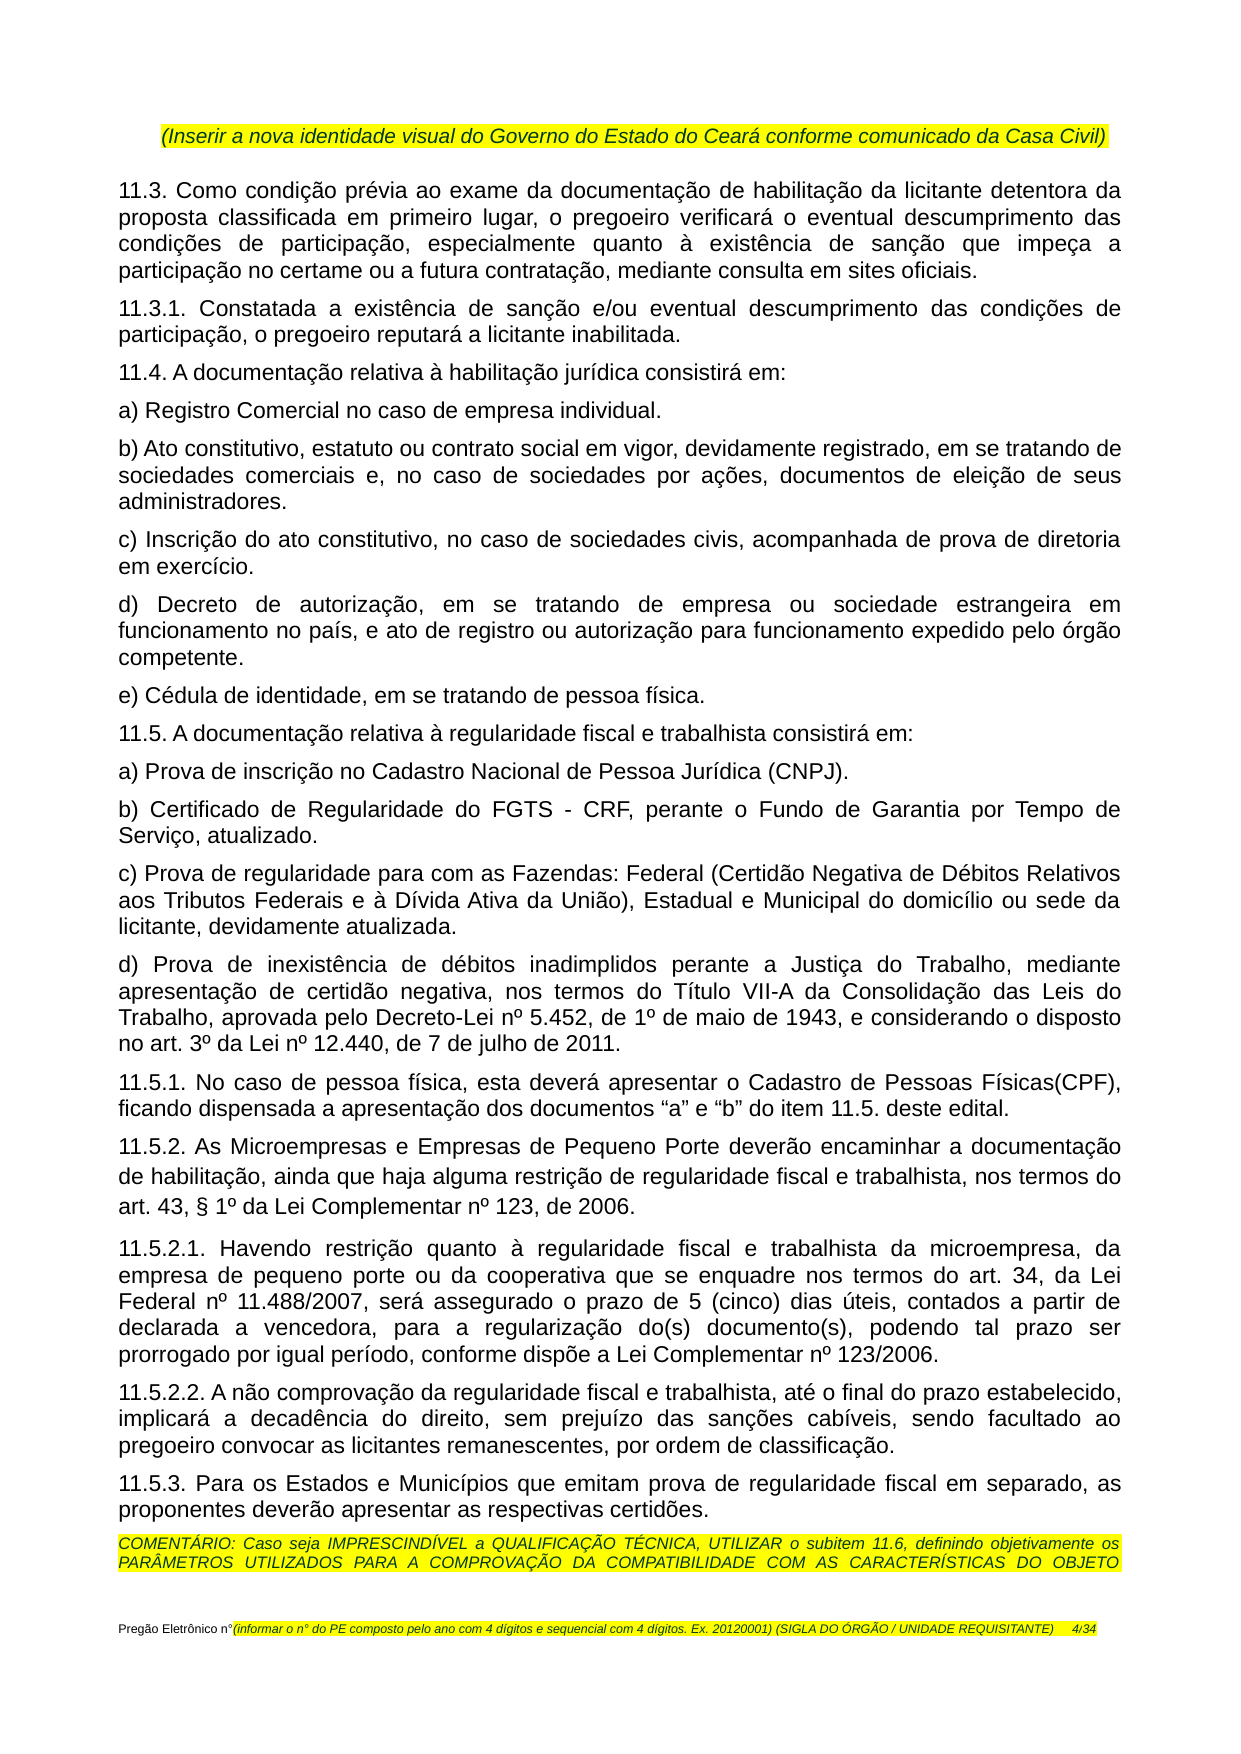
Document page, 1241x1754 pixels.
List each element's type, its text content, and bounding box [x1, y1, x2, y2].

list 11.5.2. As Microempresas e Empresas de Pequeno Porte deverão encaminhar a documentação de habilitação, ainda que haja alguma restrição de regularidade fiscal e trabalhista, nos termos do art. 43, § 1º da Lei Complementar nº 123, de 2006. [118, 1133, 1122, 1220]
text a) Prova de inscrição no Cadastro Nacional de Pessoa Jurídica (CNPJ). [118, 758, 1122, 784]
text COMENTÁRIO: Caso seja IMPRESCINDÍVEL a QUALIFICAÇÃO TÉCNICA, UTILIZAR o subitem 11.6, definindo objetivamente os PARÂMETROS UTILIZADOS PARA A COMPROVAÇÃO DA COMPATIBILIDADE COM AS CARACTERÍSTICAS DO OBJETO [118, 1534, 1122, 1572]
text c) Inscrição do ato constitutivo, no caso de sociedades civis, acompanhada de prova de diretoria em exercício. [118, 526, 1122, 579]
text c) Prova de regularidade para com as Fazendas: Federal (Certidão Negativa de Débitos Relativos aos Tributos Federais e à Dívida Ativa da União), Estadual e Municipal do domicílio ou sede da licitante, devidamente atualizada. [118, 860, 1122, 939]
text d) Prova de inexistência de débitos inadimplidos perante a Justiça do Trabalho, mediante apresentação de certidão negativa, nos termos do Título VII-A da Consolidação das Leis do Trabalho, aprovada pelo Decreto-Lei nº 5.452, de 1º de maio de 1943, e considerando o disposto no art. 3º da Lei nº 12.440, de 7 de julho de 2011. [118, 951, 1122, 1057]
text a) Registro Comercial no caso de empresa individual. [118, 397, 1122, 424]
text 11.3. Como condição prévia ao exame da documentação de habilitação da licitante detentora da proposta classificada em primeiro lugar, o pregoeiro verificará o eventual descumprimento das condições de participação, especialmente quanto à existência de sanção que impeça a participação no certame ou a futura contratação, mediante consulta em sites oficiais. [118, 177, 1122, 283]
text 11.3.1. Constatada a existência de sanção e/ou eventual descumprimento das condições de participação, o pregoeiro reputará a licitante inabilitada. [118, 295, 1122, 347]
text 11.5. A documentação relativa à regularidade fiscal e trabalhista consistirá em: [118, 720, 1122, 746]
text b) Certificado de Regularidade do FGTS - CRF, perante o Fundo de Garantia por Tempo de Serviço, atualizado. [118, 796, 1122, 849]
text 11.5.2.1. Havendo restrição quanto à regularidade fiscal e trabalhista da microempresa, da empresa de pequeno porte ou da cooperativa que se enquadre nos termos do art. 34, da Lei Federal nº 11.488/2007, será assegurado o prazo de 5 (cinco) dias úteis, contados a partir de declarada a vencedora, para a regularização do(s) documento(s), podendo tal prazo ser prorrogado por igual período, conforme dispõe a Lei Complementar nº 123/2006. [118, 1235, 1122, 1367]
text 11.5.2.2. A não comprovação da regularidade fiscal e trabalhista, até o final do prazo estabelecido, implicará a decadência do direito, sem prejuízo das sanções cabíveis, sendo facultado ao pregoeiro convocar as licitantes remanescentes, por ordem de classificação. [118, 1379, 1122, 1458]
text 11.4. A documentação relativa à habilitação jurídica consistirá em: [118, 359, 1122, 386]
text 11.5.1. No caso de pessoa física, esta deverá apresentar o Cadastro de Pessoas Físicas(CPF), ficando dispensada a apresentação dos documentos “a” e “b” do item 11.5. deste edital. [118, 1068, 1122, 1121]
text d) Decreto de autorização, em se tratando de empresa ou sociedade estrangeira em funcionamento no país, e ato de registro ou autorização para funcionamento expedido pelo órgão competente. [118, 591, 1122, 670]
text b) Ato constitutivo, estatuto ou contrato social em vigor, devidamente registrado, em se tratando de sociedades comerciais e, no caso de sociedades por ações, documentos de eleição de seus administradores. [118, 435, 1122, 514]
text e) Cédula de identidade, em se tratando de pessoa física. [118, 682, 1122, 708]
text 11.5.3. Para os Estados e Municípios que emitam prova de regularidade fiscal em separado, as proponentes deverão apresentar as respectivas certidões. [118, 1470, 1122, 1522]
